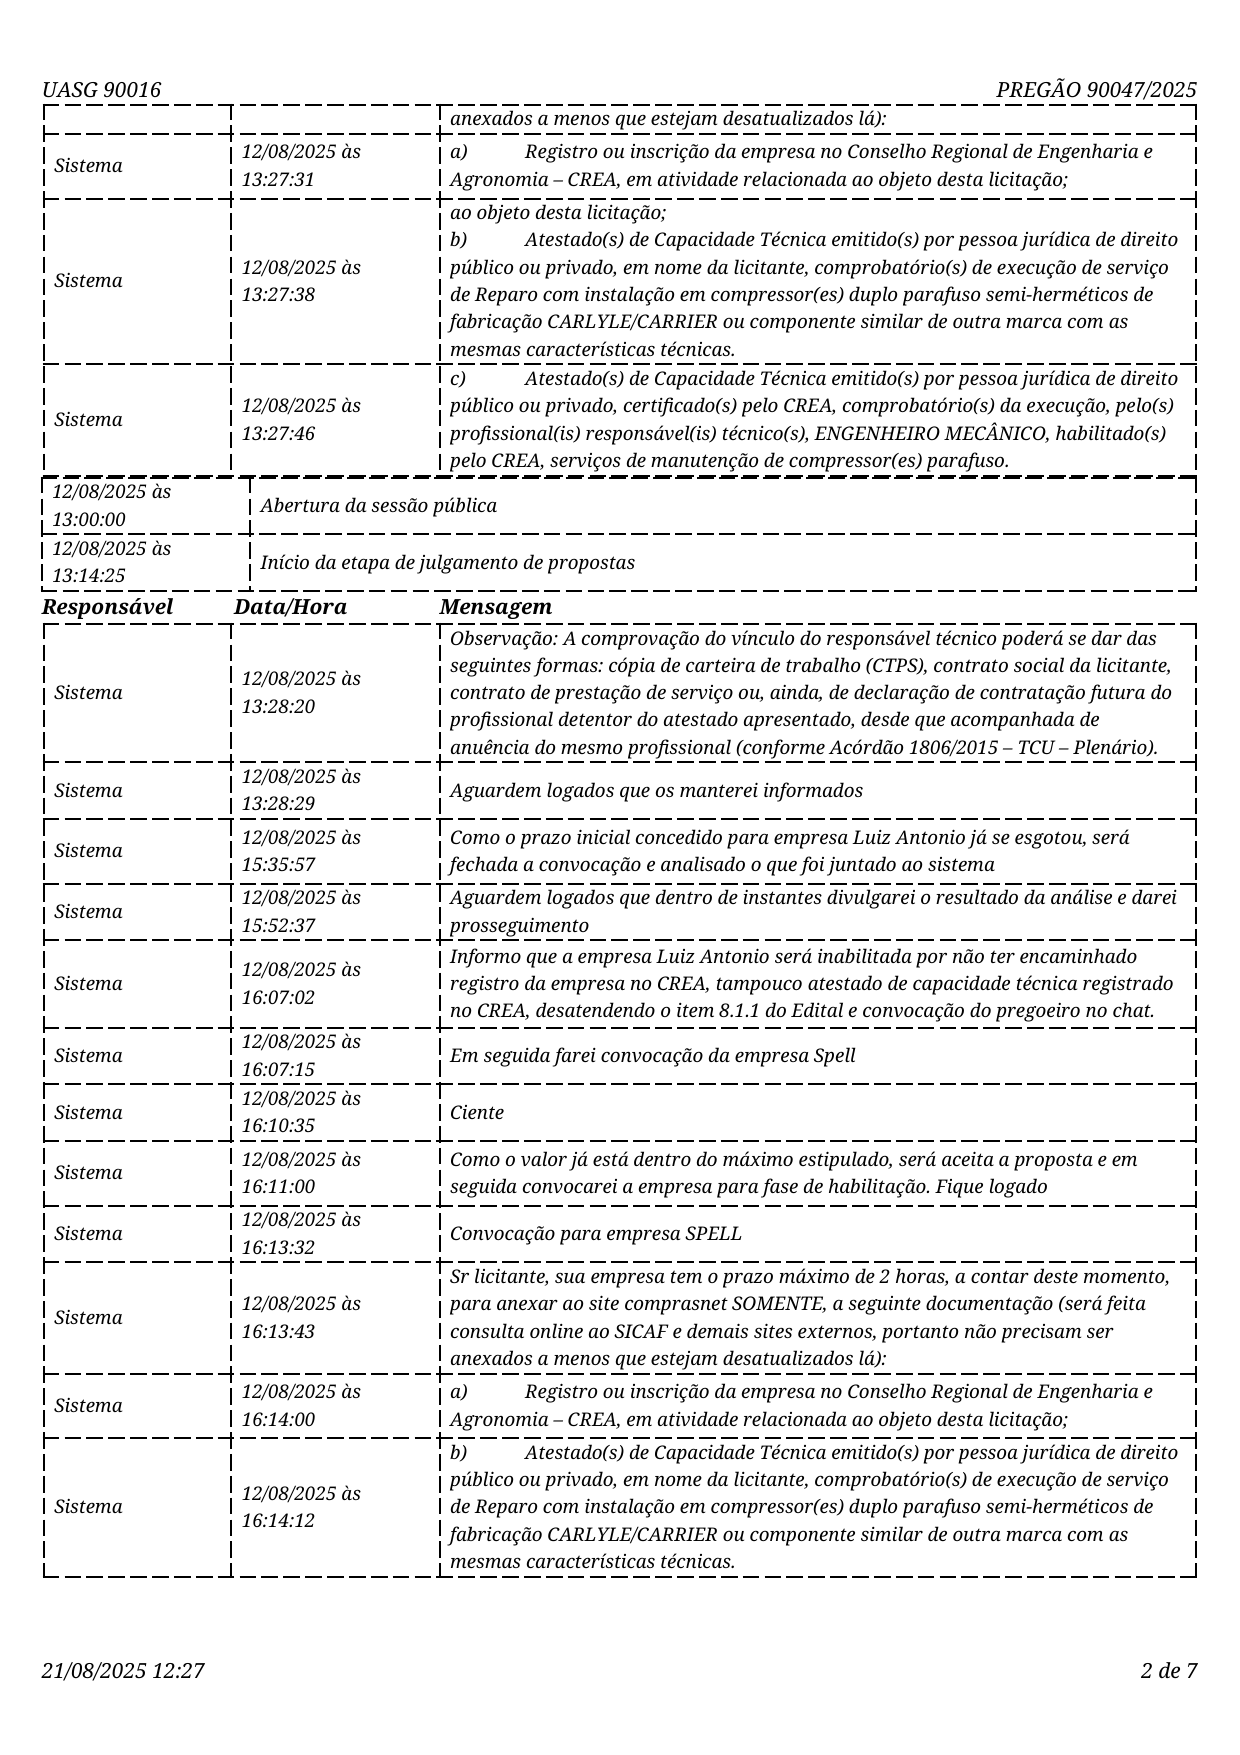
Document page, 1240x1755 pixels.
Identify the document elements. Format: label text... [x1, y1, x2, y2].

table_cell Sistema [44, 363, 231, 474]
table_cell Aguardem logados que dentro de instantes divulgarei o resultado da análise e darei prosseguimento [440, 883, 1196, 939]
table_cell [231, 104, 439, 133]
table_cell a) Registro ou inscrição da empresa no Conselho Regional de Engenharia e Agronomia – CREA, em atividade relacionada ao objeto desta licitação; [440, 1373, 1196, 1437]
table_header 12/08/2025 às 13:00:00 [42, 477, 250, 533]
table_cell Sistema [44, 1205, 231, 1261]
table_cell Como o prazo inicial concedido para empresa Luiz Antonio já se esgotou, será fechada a convocação e analisado o que foi juntado ao sistema [440, 818, 1196, 882]
table_cell Sistema [44, 1373, 231, 1437]
table_cell 12/08/2025 às 16:14:12 [231, 1437, 439, 1576]
table_cell 12/08/2025 às 15:52:37 [231, 883, 439, 939]
table_cell 12/08/2025 às 13:14:25 [42, 533, 250, 590]
table_header Abertura da sessão pública [250, 477, 1196, 533]
table_cell Sistema [44, 761, 231, 818]
table_cell ao objeto desta licitação; b) Atestado(s) de Capacidade Técnica emitido(s) por pessoa jurídica de direito público ou privado, em nome da licitante, comprobatório(s) de execução de serviço de Reparo com instalação em compressor(es) duplo parafuso semi-herméticos de fabricação CARLYLE/CARRIER ou componente similar de outra marca com as mesmas características técnicas. [440, 198, 1196, 363]
table_header Sistema [44, 623, 231, 761]
table_cell a) Registro ou inscrição da empresa no Conselho Regional de Engenharia e Agronomia – CREA, em atividade relacionada ao objeto desta licitação; [440, 133, 1196, 197]
table_cell Sistema [44, 198, 231, 363]
table_cell Sistema [44, 133, 231, 197]
table_cell 12/08/2025 às 16:13:32 [231, 1205, 439, 1261]
table_cell Sistema [44, 1027, 231, 1083]
table_cell Convocação para empresa SPELL [440, 1205, 1196, 1261]
table_cell Em seguida farei convocação da empresa Spell [440, 1027, 1196, 1083]
table_cell c) Atestado(s) de Capacidade Técnica emitido(s) por pessoa jurídica de direito público ou privado, certificado(s) pelo CREA, comprobatório(s) da execução, pelo(s) profissional(is) responsável(is) técnico(s), ENGENHEIRO MECÂNICO, habilitado(s) pelo CREA, serviços de manutenção de compressor(es) parafuso. [440, 363, 1196, 474]
table_cell Sistema [44, 1083, 231, 1140]
table_header 12/08/2025 às 13:28:20 [231, 623, 439, 761]
table_cell 12/08/2025 às 13:27:38 [231, 198, 439, 363]
table_cell 12/08/2025 às 13:28:29 [231, 761, 439, 818]
table_header Observação: A comprovação do vínculo do responsável técnico poderá se dar das seguintes formas: cópia de carteira de trabalho (CTPS), contrato social da licitante, contrato de prestação de serviço ou, ainda, de declaração de contratação futura do profissional detentor do atestado apresentado, desde que acompanhada de anuência do mesmo profissional (conforme Acórdão 1806/2015 – TCU – Plenário). [440, 623, 1196, 761]
table_cell [44, 104, 231, 133]
table_cell Ciente [440, 1083, 1196, 1140]
text Responsável Data/Hora Mensagem [42, 592, 1200, 620]
table_cell 12/08/2025 às 13:27:46 [231, 363, 439, 474]
table_cell Sistema [44, 883, 231, 939]
table_cell b) Atestado(s) de Capacidade Técnica emitido(s) por pessoa jurídica de direito público ou privado, em nome da licitante, comprobatório(s) de execução de serviço de Reparo com instalação em compressor(es) duplo parafuso semi-herméticos de fabricação CARLYLE/CARRIER ou componente similar de outra marca com as mesmas características técnicas. [440, 1437, 1196, 1576]
table_cell Sistema [44, 818, 231, 882]
table_cell 12/08/2025 às 16:13:43 [231, 1261, 439, 1372]
table_cell 12/08/2025 às 16:07:02 [231, 939, 439, 1027]
table_cell 12/08/2025 às 16:14:00 [231, 1373, 439, 1437]
table_cell 12/08/2025 às 16:07:15 [231, 1027, 439, 1083]
table_cell 12/08/2025 às 13:27:31 [231, 133, 439, 197]
table_cell Sistema [44, 939, 231, 1027]
table_cell 12/08/2025 às 15:35:57 [231, 818, 439, 882]
table_cell Como o valor já está dentro do máximo estipulado, será aceita a proposta e em seguida convocarei a empresa para fase de habilitação. Fique logado [440, 1140, 1196, 1204]
table_cell 12/08/2025 às 16:10:35 [231, 1083, 439, 1140]
table_cell Aguardem logados que os manterei informados [440, 761, 1196, 818]
table_cell Informo que a empresa Luiz Antonio será inabilitada por não ter encaminhado registro da empresa no CREA, tampouco atestado de capacidade técnica registrado no CREA, desatendendo o item 8.1.1 do Edital e convocação do pregoeiro no chat. [440, 939, 1196, 1027]
table_cell Sistema [44, 1140, 231, 1204]
table_cell anexados a menos que estejam desatualizados lá): [440, 104, 1196, 133]
table_cell 12/08/2025 às 16:11:00 [231, 1140, 439, 1204]
table_cell Sistema [44, 1261, 231, 1372]
table_cell Início da etapa de julgamento de propostas [250, 533, 1196, 590]
table_cell Sistema [44, 1437, 231, 1576]
table_cell Sr licitante, sua empresa tem o prazo máximo de 2 horas, a contar deste momento, para anexar ao site comprasnet SOMENTE, a seguinte documentação (será feita consulta online ao SICAF e demais sites externos, portanto não precisam ser anexados a menos que estejam desatualizados lá): [440, 1261, 1196, 1372]
